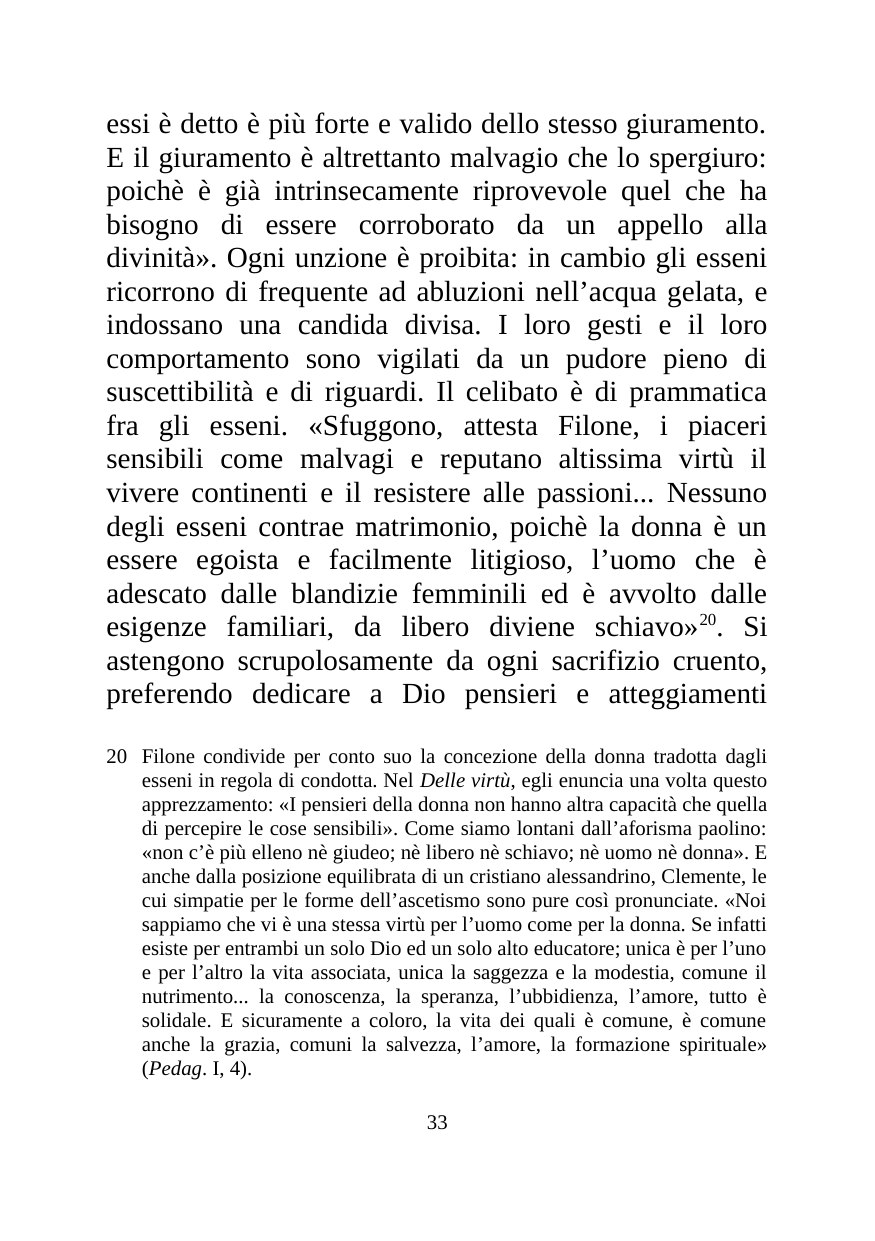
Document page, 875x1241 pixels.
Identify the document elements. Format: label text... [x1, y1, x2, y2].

text Filone condivide per conto suo la concezione della donna tradotta dagli esseni in regola di condotta. Nel Delle virtù, egli enuncia una volta questo apprezzamento: «I pensieri della donna non hanno altra capacità che quella di percepire le cose sensibili». Come siamo lontani dall’aforisma paolino: «non c’è più elleno nè giudeo; nè libero nè schiavo; nè uomo nè donna». E anche dalla posizione equilibrata di un cristiano alessandrino, Clemente, le cui simpatie per le forme dell’ascetismo sono pure così pronunciate. «Noi sappiamo che vi è una stessa virtù per l’uomo come per la donna. Se infatti esiste per entrambi un solo Dio ed un solo alto educatore; unica è per l’uno e per l’altro la vita associata, unica la saggezza e la modestia, comune il nutrimento... la conoscenza, la speranza, l’ubbidienza, l’amore, tutto è solidale. E sicuramente a coloro, la vita dei quali è comune, è comune anche la grazia, comuni la salvezza, l’amore, la formazione spirituale» (Pedag. I, 4). [106, 743, 768, 1080]
text essi è detto è più forte e valido dello stesso giuramento. E il giuramento è altrettanto malvagio che lo spergiuro: poichè è già intrinsecamente riprovevole quel che ha bisogno di essere corroborato da un appello alla divinità». Ogni unzione è proibita: in cambio gli esseni ricorrono di frequente ad abluzioni nell’acqua gelata, e indossano una candida divisa. I loro gesti e il loro comportamento sono vigilati da un pudore pieno di suscettibilità e di riguardi. Il celibato è di prammatica fra gli esseni. «Sfuggono, attesta Filone, i piaceri sensibili come malvagi e reputano altissima virtù il vivere continenti e il resistere alle passioni... Nessuno degli esseni contrae matrimonio, poichè la donna è un essere egoista e facilmente litigioso, l’uomo che è adescato dalle blandizie femminili ed è avvolto dalle esigenze familiari, da libero diviene schiavo». Si astengono scrupolosamente da ogni sacrifizio cruento, preferendo dedicare a Dio pensieri e atteggiamenti [106, 106, 768, 710]
